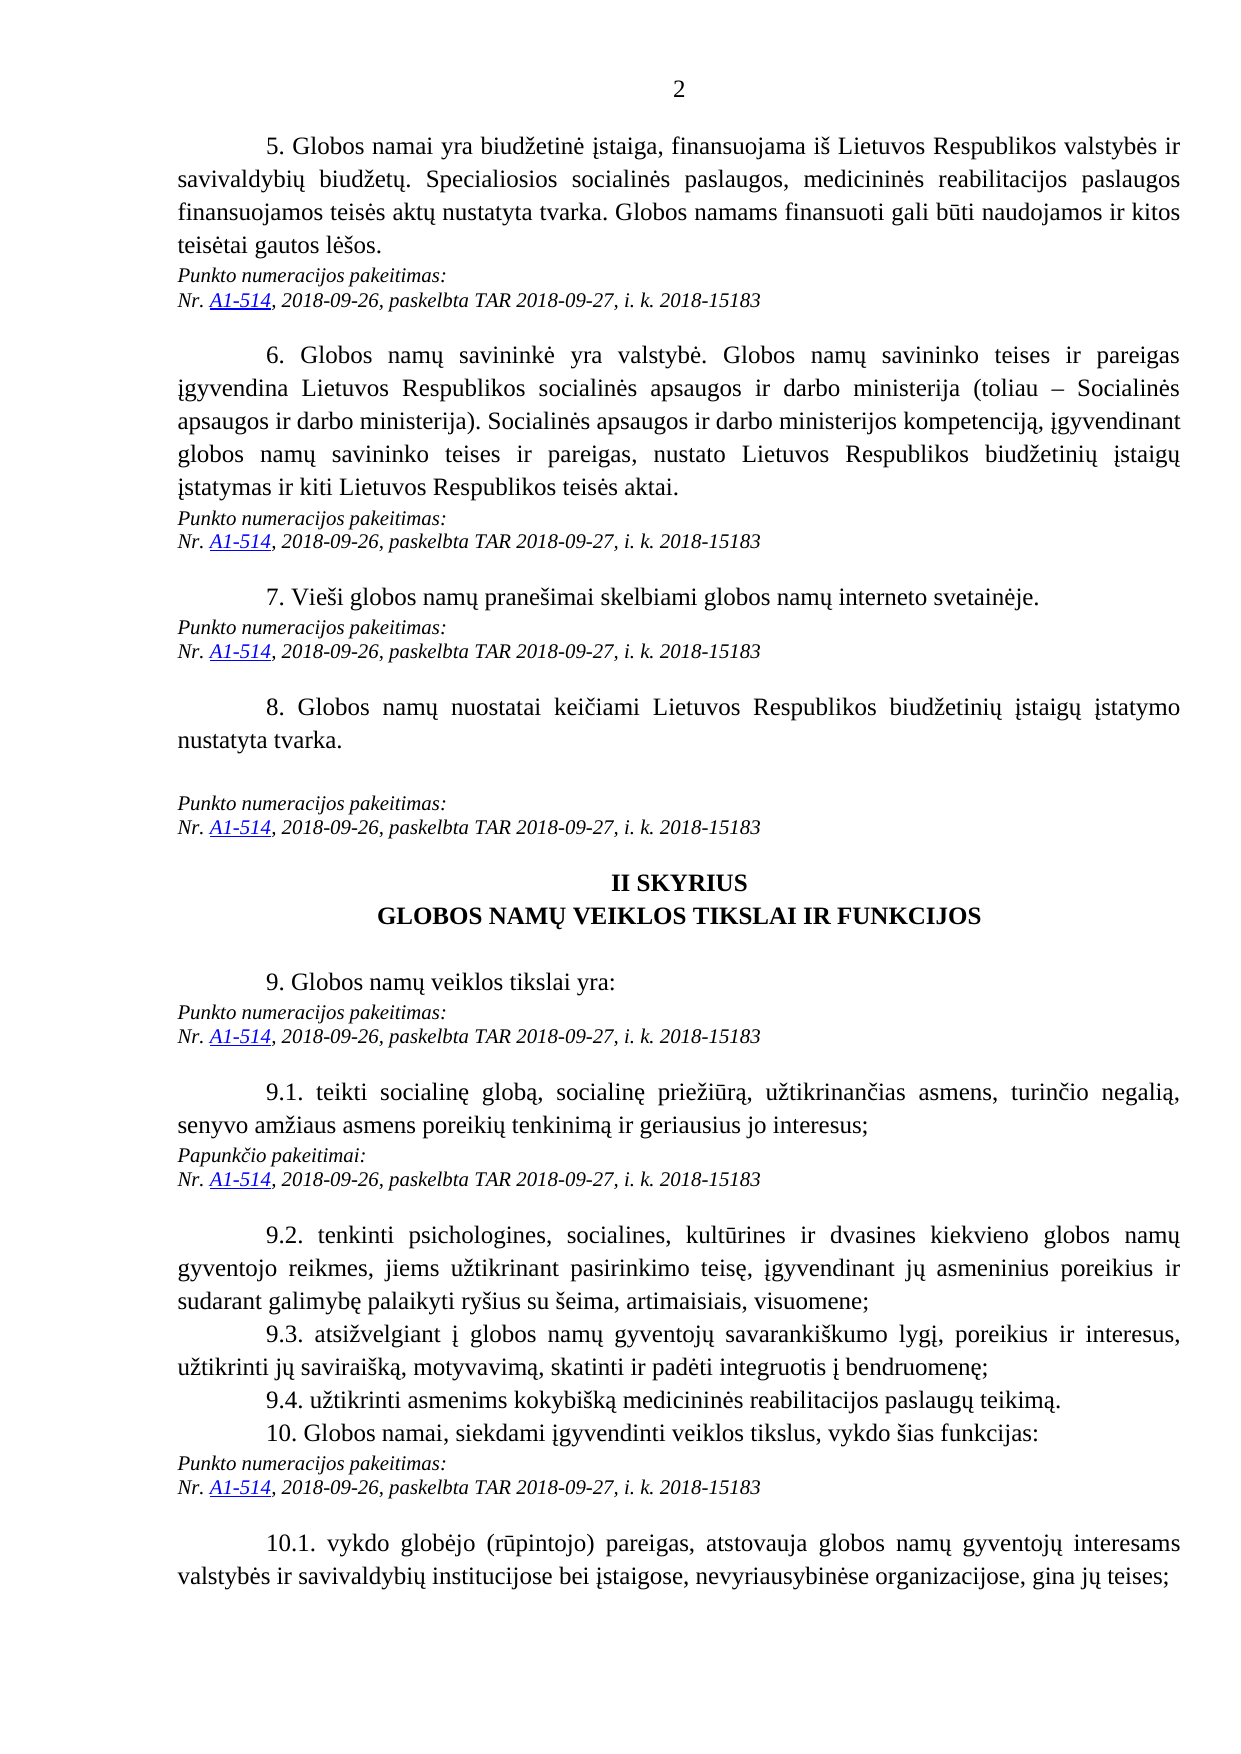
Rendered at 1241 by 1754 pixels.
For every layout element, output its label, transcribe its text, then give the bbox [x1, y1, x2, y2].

text 9. Globos namų veiklos tikslai yra: [177, 967, 1181, 996]
text Nr. A1-514, 2018-09-26, paskelbta TAR 2018-09-27, i. k. 2018-15183 [177, 815, 1181, 839]
text Nr. A1-514, 2018-09-26, paskelbta TAR 2018-09-27, i. k. 2018-15183 [177, 639, 1181, 663]
text Nr. A1-514, 2018-09-26, paskelbta TAR 2018-09-27, i. k. 2018-15183 [177, 529, 1181, 553]
text 10.1. vykdo globėjo (rūpintojo) pareigas, atstovauja globos namų gyventojų interesams valstybės ir savivaldybių institucijose bei įstaigose, nevyriausybinėse organizacijose, gina jų teises; [177, 1528, 1181, 1590]
text Punkto numeracijos pakeitimas: [177, 1451, 1181, 1475]
text Punkto numeracijos pakeitimas: [177, 791, 1181, 815]
text Punkto numeracijos pakeitimas: [177, 505, 1181, 529]
text Nr. A1-514, 2018-09-26, paskelbta TAR 2018-09-27, i. k. 2018-15183 [177, 287, 1181, 312]
text Nr. A1-514, 2018-09-26, paskelbta TAR 2018-09-27, i. k. 2018-15183 [177, 1024, 1181, 1048]
text 9.3. atsižvelgiant į globos namų gyventojų savarankiškumo lygį, poreikius ir interesus, užtikrinti jų saviraišką, motyvavimą, skatinti ir padėti integruotis į bendruomenę; [177, 1319, 1181, 1381]
text II SKYRIUS [177, 868, 1181, 897]
text Punkto numeracijos pakeitimas: [177, 263, 1181, 287]
text 6. Globos namų savininkė yra valstybė. Globos namų savininko teises ir pareigas įgyvendina Lietuvos Respublikos socialinės apsaugos ir darbo ministerija (toliau – Socialinės apsaugos ir darbo ministerija). Socialinės apsaugos ir darbo ministerijos kompetenciją, įgyvendinant globos namų savininko teises ir pareigas, nustato Lietuvos Respublikos biudžetinių įstaigų įstatymas ir kiti Lietuvos Respublikos teisės aktai. [177, 340, 1181, 501]
text 5. Globos namai yra biudžetinė įstaiga, finansuojama iš Lietuvos Respublikos valstybės ir savivaldybių biudžetų. Specialiosios socialinės paslaugos, medicininės reabilitacijos paslaugos finansuojamos teisės aktų nustatyta tvarka. Globos namams finansuoti gali būti naudojamos ir kitos teisėtai gautos lėšos. [177, 131, 1181, 259]
text Punkto numeracijos pakeitimas: [177, 615, 1181, 639]
text 7. Vieši globos namų pranešimai skelbiami globos namų interneto svetainėje. [177, 582, 1181, 611]
text 8. Globos namų nuostatai keičiami Lietuvos Respublikos biudžetinių įstaigų įstatymo nustatyta tvarka. [177, 692, 1181, 754]
text 9.2. tenkinti psichologines, socialines, kultūrines ir dvasines kiekvieno globos namų gyventojo reikmes, jiems užtikrinant pasirinkimo teisę, įgyvendinant jų asmeninius poreikius ir sudarant galimybę palaikyti ryšius su šeima, artimaisiais, visuomene; [177, 1220, 1181, 1315]
text Nr. A1-514, 2018-09-26, paskelbta TAR 2018-09-27, i. k. 2018-15183 [177, 1167, 1181, 1191]
text Punkto numeracijos pakeitimas: [177, 1000, 1181, 1024]
text 9.4. užtikrinti asmenims kokybišką medicininės reabilitacijos paslaugų teikimą. [177, 1385, 1181, 1414]
text Nr. A1-514, 2018-09-26, paskelbta TAR 2018-09-27, i. k. 2018-15183 [177, 1475, 1181, 1499]
text 9.1. teikti socialinę globą, socialinę priežiūrą, užtikrinančias asmens, turinčio negalią, senyvo amžiaus asmens poreikių tenkinimą ir geriausius jo interesus; [177, 1077, 1181, 1139]
text 10. Globos namai, siekdami įgyvendinti veiklos tikslus, vykdo šias funkcijas: [177, 1418, 1181, 1447]
text Papunkčio pakeitimai: [177, 1143, 1181, 1167]
text GLOBOS NAMŲ VEIKLOS TIKSLAI IR FUNKCIJOS [177, 901, 1181, 930]
